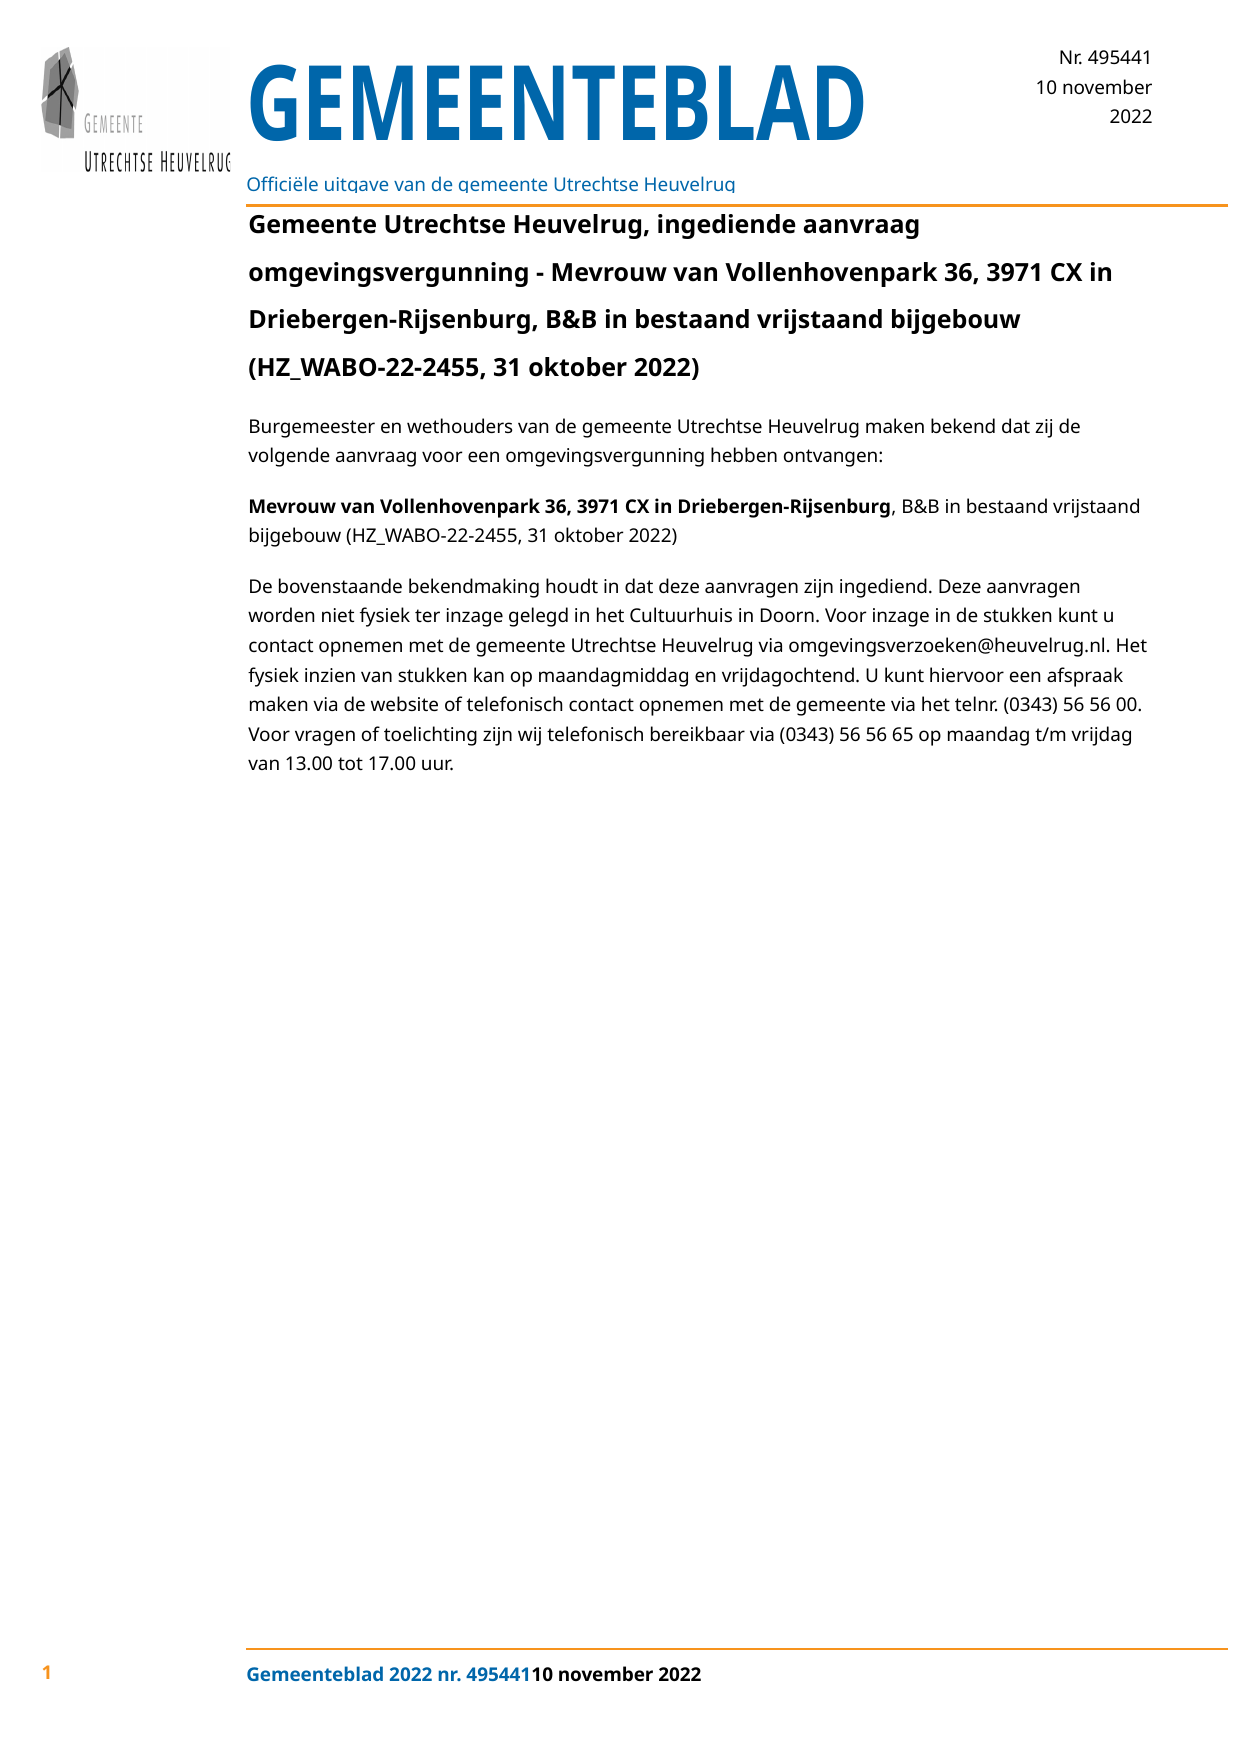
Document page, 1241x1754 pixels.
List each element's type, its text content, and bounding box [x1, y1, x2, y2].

text Gemeente Utrechtse Heuvelrug, ingediende aanvraag omgevingsvergunning - Mevrouw van Vollenhovenpark 36, 3971 CX in Driebergen-Rijsenburg, B&B in bestaand vrijstaand bijgebouw (HZ_WABO-22-2455, 31 oktober 2022) [248, 207, 1152, 384]
picture [41, 47, 231, 172]
text Mevrouw van Vollenhovenpark 36, 3971 CX in Driebergen-Rijsenburg, B&B in bestaand vrijstaand bijgebouw (HZ_WABO-22-2455, 31 oktober 2022) [248, 493, 1152, 548]
text Burgemeester en wethouders van de gemeente Utrechtse Heuvelrug maken bekend dat zij de volgende aanvraag voor een omgevingsvergunning hebben ontvangen: [248, 413, 1152, 468]
text De bovenstaande bekendmaking houdt in dat deze aanvragen zijn ingediend. Deze aanvragen worden niet fysiek ter inzage gelegd in het Cultuurhuis in Doorn. Voor inzage in de stukken kunt u contact opnemen met de gemeente Utrechtse Heuvelrug via omgevingsverzoeken@heuvelrug.nl. Het fysiek inzien van stukken kan op maandagmiddag en vrijdagochtend. U kunt hiervoor een afspraak maken via de website of telefonisch contact opnemen met de gemeente via het telnr. (0343) 56 56 00. Voor vragen of toelichting zijn wij telefonisch bereikbaar via (0343) 56 56 65 op maandag t/m vrijdag van 13.00 tot 17.00 uur. [248, 573, 1152, 776]
